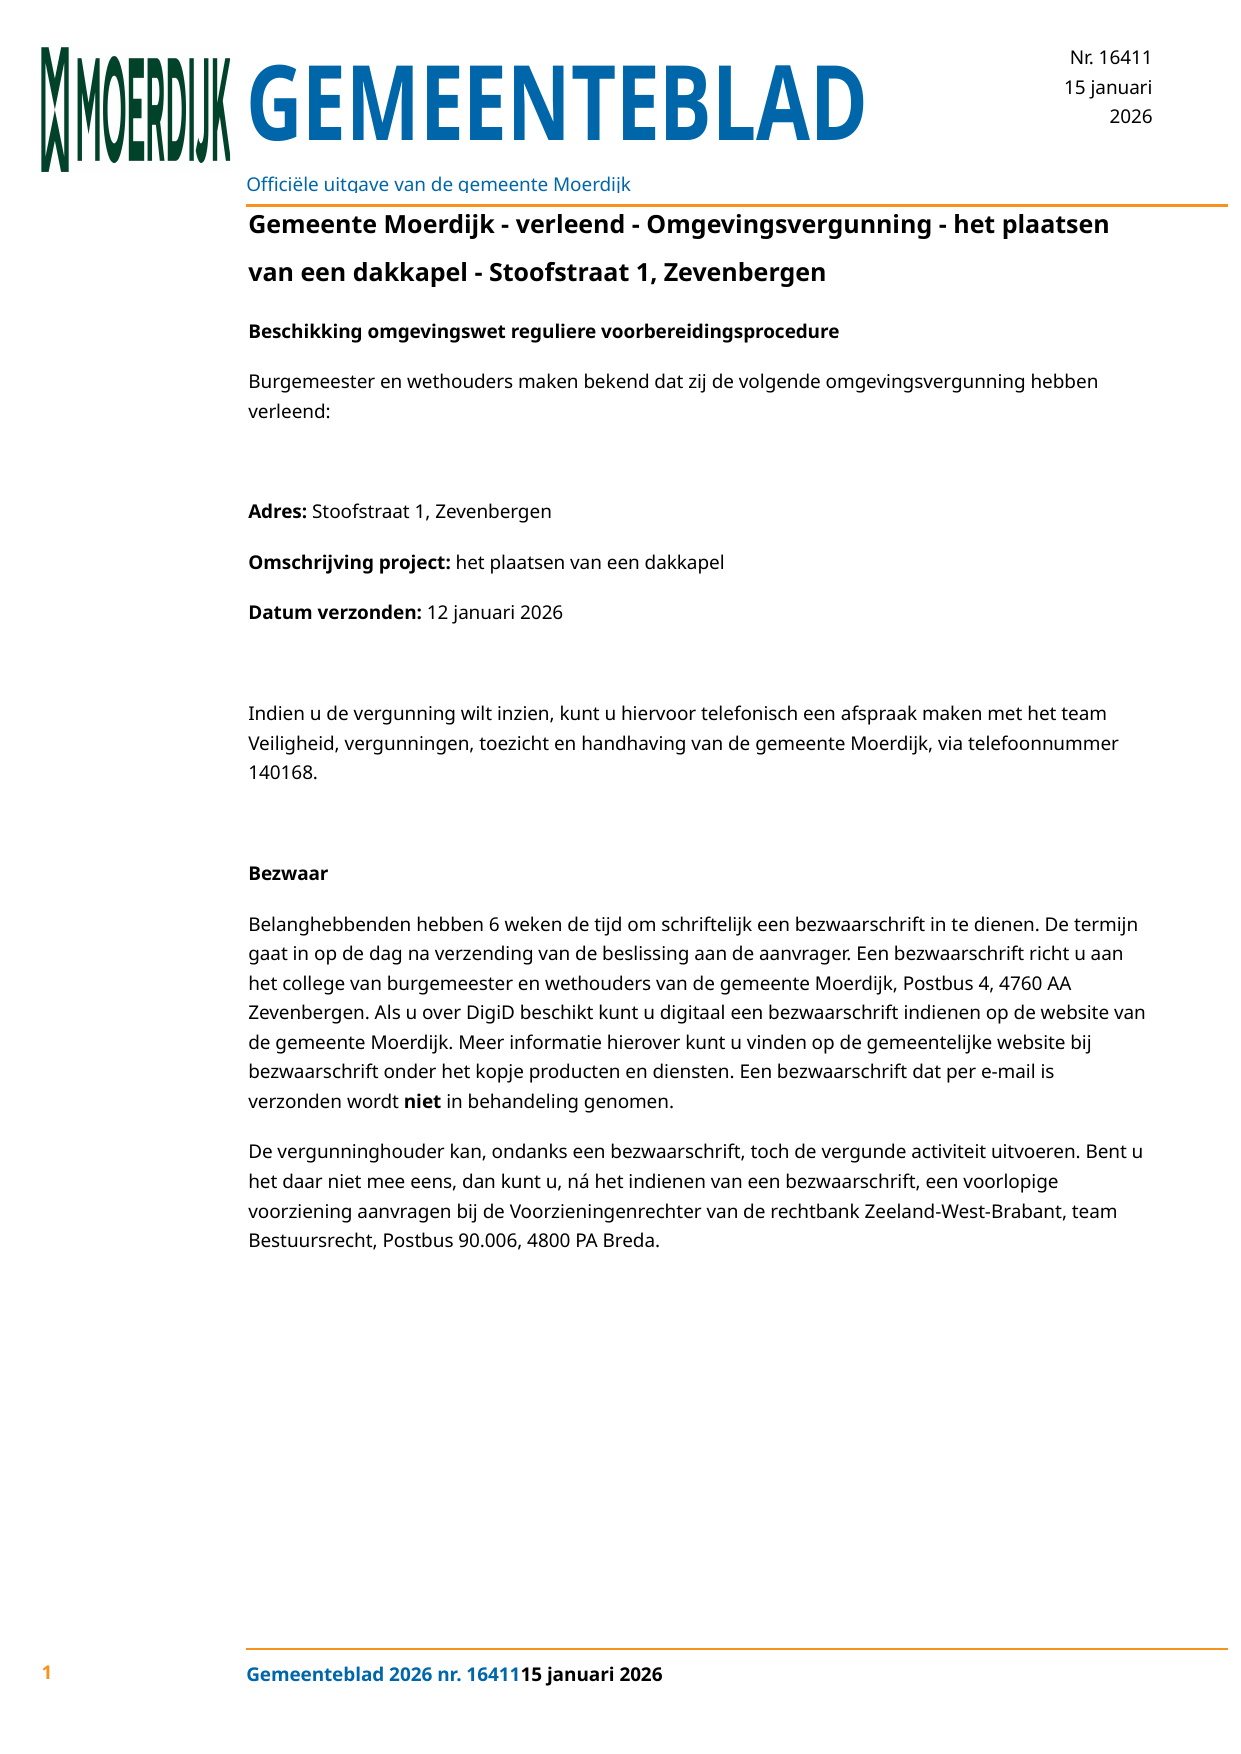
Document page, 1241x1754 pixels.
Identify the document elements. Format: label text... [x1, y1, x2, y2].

text Omschrijving project: het plaatsen van een dakkapel [248, 549, 1152, 575]
text Gemeente Moerdijk - verleend - Omgevingsvergunning - het plaatsen van een dakkapel - Stoofstraat 1, Zevenbergen [248, 207, 1152, 288]
text Adres: Stoofstraat 1, Zevenbergen [248, 499, 1152, 524]
text Beschikking omgevingswet reguliere voorbereidingsprocedure [248, 318, 1152, 344]
text Bezwaar [248, 860, 1152, 886]
text Indien u de vergunning wilt inzien, kunt u hiervoor telefonisch een afspraak maken met het team Veiligheid, vergunningen, toezicht en handhaving van de gemeente Moerdijk, via telefoonnummer 140168. [248, 700, 1152, 785]
picture [41, 47, 231, 172]
text Burgemeester en wethouders maken bekend dat zij de volgende omgevingsvergunning hebben verleend: [248, 368, 1152, 424]
text De vergunninghouder kan, ondanks een bezwaarschrift, toch de vergunde activiteit uitvoeren. Bent u het daar niet mee eens, dan kunt u, ná het indienen van een bezwaarschrift, een voorlopige voorziening aanvragen bij de Voorzieningenrechter van de rechtbank Zeeland-West-Brabant, team Bestuursrecht, Postbus 90.006, 4800 PA Breda. [248, 1139, 1152, 1253]
text Datum verzonden: 12 januari 2026 [248, 599, 1152, 625]
text Belanghebbenden hebben 6 weken de tijd om schriftelijk een bezwaarschrift in te dienen. De termijn gaat in op de dag na verzending van de beslissing aan de aanvrager. Een bezwaarschrift richt u aan het college van burgemeester en wethouders van de gemeente Moerdijk, Postbus 4, 4760 AA Zevenbergen. Als u over DigiD beschikt kunt u digitaal een bezwaarschrift indienen op de website van de gemeente Moerdijk. Meer informatie hierover kunt u vinden op de gemeentelijke website bij bezwaarschrift onder het kopje producten en diensten. Een bezwaarschrift dat per e-mail is verzonden wordt niet in behandeling genomen. [248, 911, 1152, 1114]
